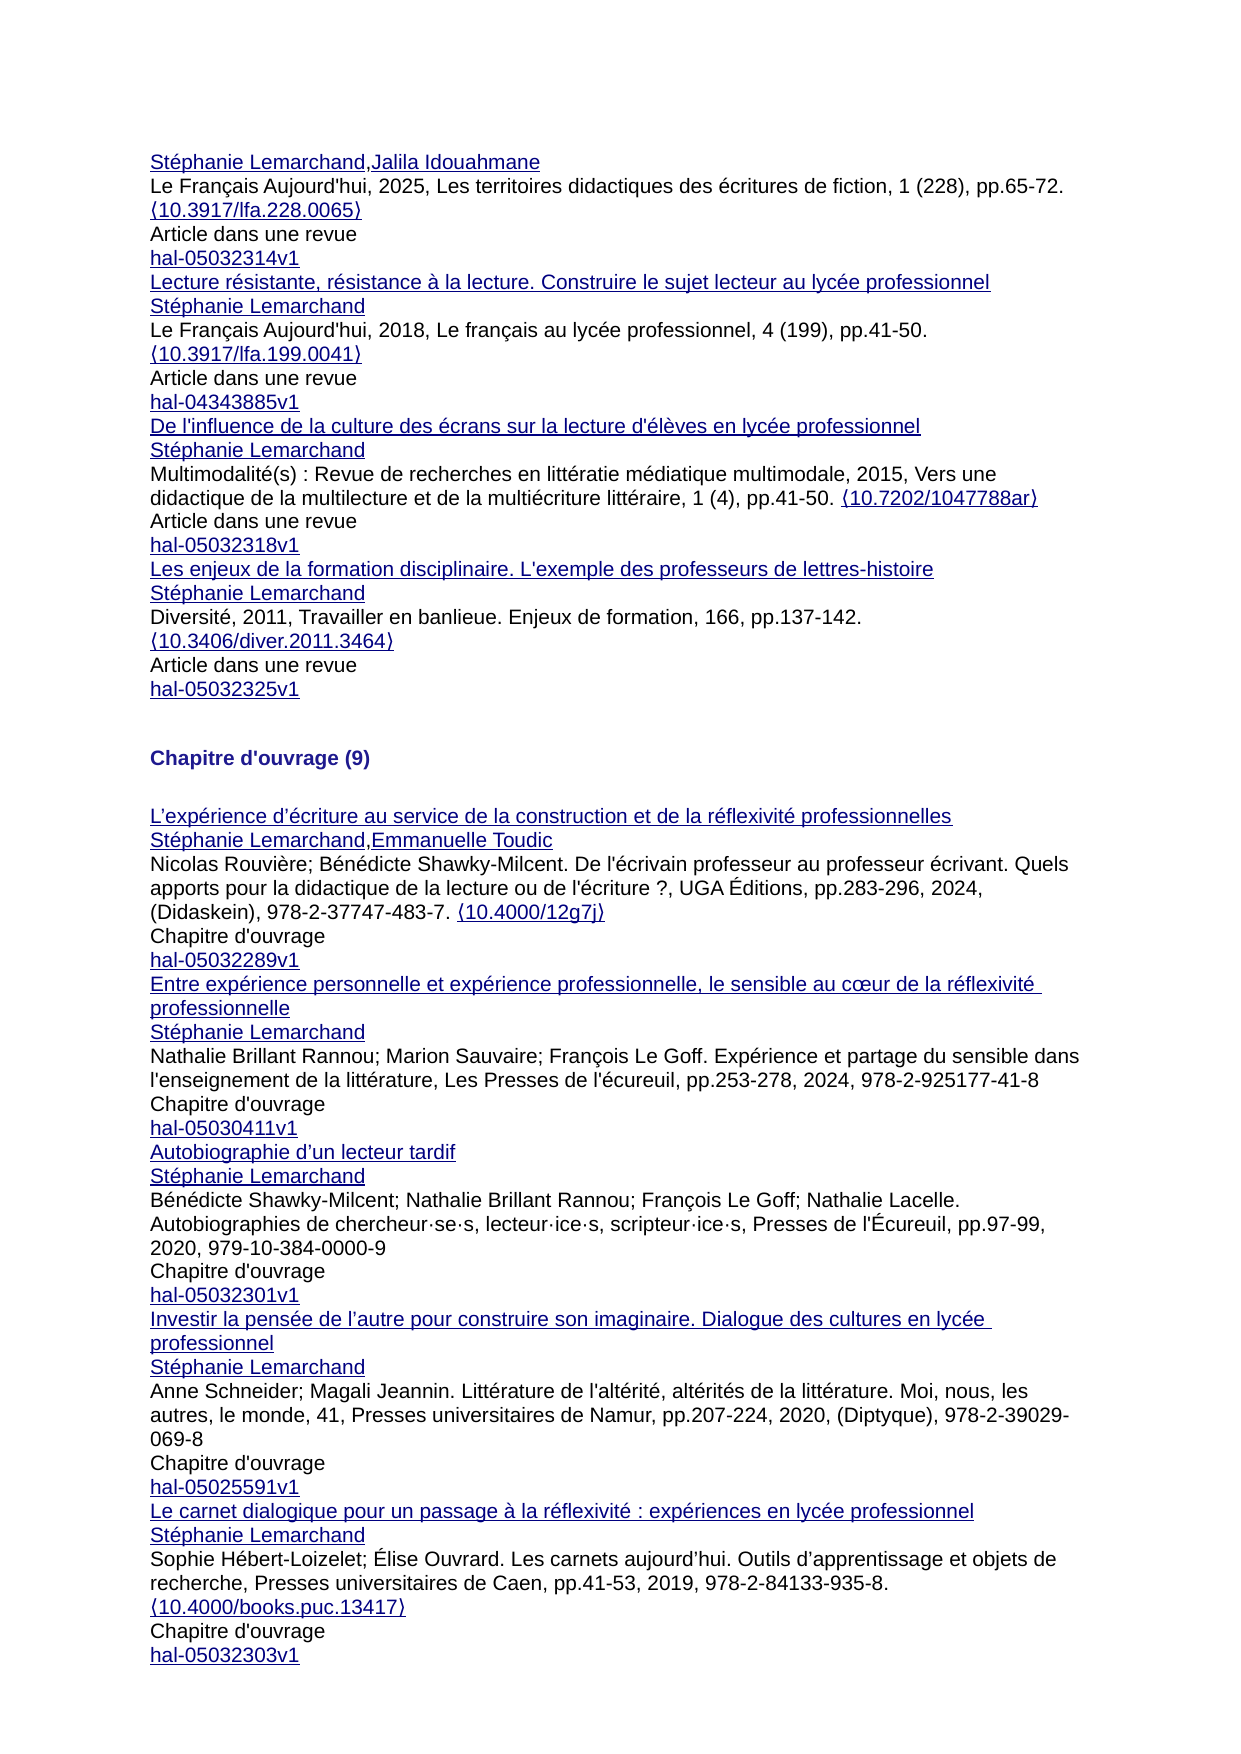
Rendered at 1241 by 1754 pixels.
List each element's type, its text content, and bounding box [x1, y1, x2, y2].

table_cell Investir la pensée de l’autre pour construire son imaginaire. Dialogue des cultures en lycée professionnel Stéphanie Lemarchand Anne Schneider; Magali Jeannin. Littérature de l'altérité, altérités de la littérature. Moi, nous, les autres, le monde, 41, Presses universitaires de Namur, pp.207-224, 2020, (Diptyque), 978-2-39029-069-8 Chapitre d'ouvrage hal-05025591v1 [150, 1307, 1090, 1499]
table_header L’expérience d’écriture au service de la construction et de la réflexivité professionnelles Stéphanie Lemarchand,Emmanuelle Toudic Nicolas Rouvière; Bénédicte Shawky-Milcent. De l'écrivain professeur au professeur écrivant. Quels apports pour la didactique de la lecture ou de l'écriture ?, UGA Éditions, pp.283-296, 2024, (Didaskein), 978-2-37747-483-7. ⟨10.4000/12g7j⟩ Chapitre d'ouvrage hal-05032289v1 [150, 804, 1090, 972]
table_cell Le carnet dialogique pour un passage à la réflexivité : expériences en lycée professionnel Stéphanie Lemarchand Sophie Hébert-Loizelet; Élise Ouvrard. Les carnets aujourd’hui. Outils d’apprentissage et objets de recherche, Presses universitaires de Caen, pp.41-53, 2019, 978-2-84133-935-8. ⟨10.4000/books.puc.13417⟩ Chapitre d'ouvrage hal-05032303v1 [150, 1499, 1090, 1667]
table_cell De l'influence de la culture des écrans sur la lecture d'élèves en lycée professionnel Stéphanie Lemarchand Multimodalité(s) : Revue de recherches en littératie médiatique multimodale, 2015, Vers une didactique de la multilecture et de la multiécriture littéraire, 1 (4), pp.41-50. ⟨10.7202/1047788ar⟩ Article dans une revue hal-05032318v1 [150, 414, 1090, 557]
table_cell Autobiographie d’un lecteur tardif Stéphanie Lemarchand Bénédicte Shawky-Milcent; Nathalie Brillant Rannou; François Le Goff; Nathalie Lacelle. Autobiographies de chercheur·se·s, lecteur·ice·s, scripteur·ice·s, Presses de l'Écureuil, pp.97-99, 2020, 979-10-384-0000-9 Chapitre d'ouvrage hal-05032301v1 [150, 1140, 1090, 1307]
subtitle Chapitre d'ouvrage (9) [150, 746, 1090, 770]
table_cell Lecture résistante, résistance à la lecture. Construire le sujet lecteur au lycée professionnel Stéphanie Lemarchand Le Français Aujourd'hui, 2018, Le français au lycée professionnel, 4 (199), pp.41-50. ⟨10.3917/lfa.199.0041⟩ Article dans une revue hal-04343885v1 [150, 270, 1090, 413]
table_cell Les enjeux de la formation disciplinaire. L'exemple des professeurs de lettres-histoire Stéphanie Lemarchand Diversité, 2011, Travailler en banlieue. Enjeux de formation, 166, pp.137-142. ⟨10.3406/diver.2011.3464⟩ Article dans une revue hal-05032325v1 [150, 557, 1090, 701]
table_cell Entre expérience personnelle et expérience professionnelle, le sensible au cœur de la réflexivité professionnelle Stéphanie Lemarchand Nathalie Brillant Rannou; Marion Sauvaire; François Le Goff. Expérience et partage du sensible dans l'enseignement de la littérature, Les Presses de l'écureuil, pp.253-278, 2024, 978-2-925177-41-8 Chapitre d'ouvrage hal-05030411v1 [150, 972, 1090, 1139]
table_cell Stéphanie Lemarchand,Jalila Idouahmane Le Français Aujourd'hui, 2025, Les territoires didactiques des écritures de fiction, 1 (228), pp.65-72. ⟨10.3917/lfa.228.0065⟩ Article dans une revue hal-05032314v1 [150, 150, 1090, 270]
